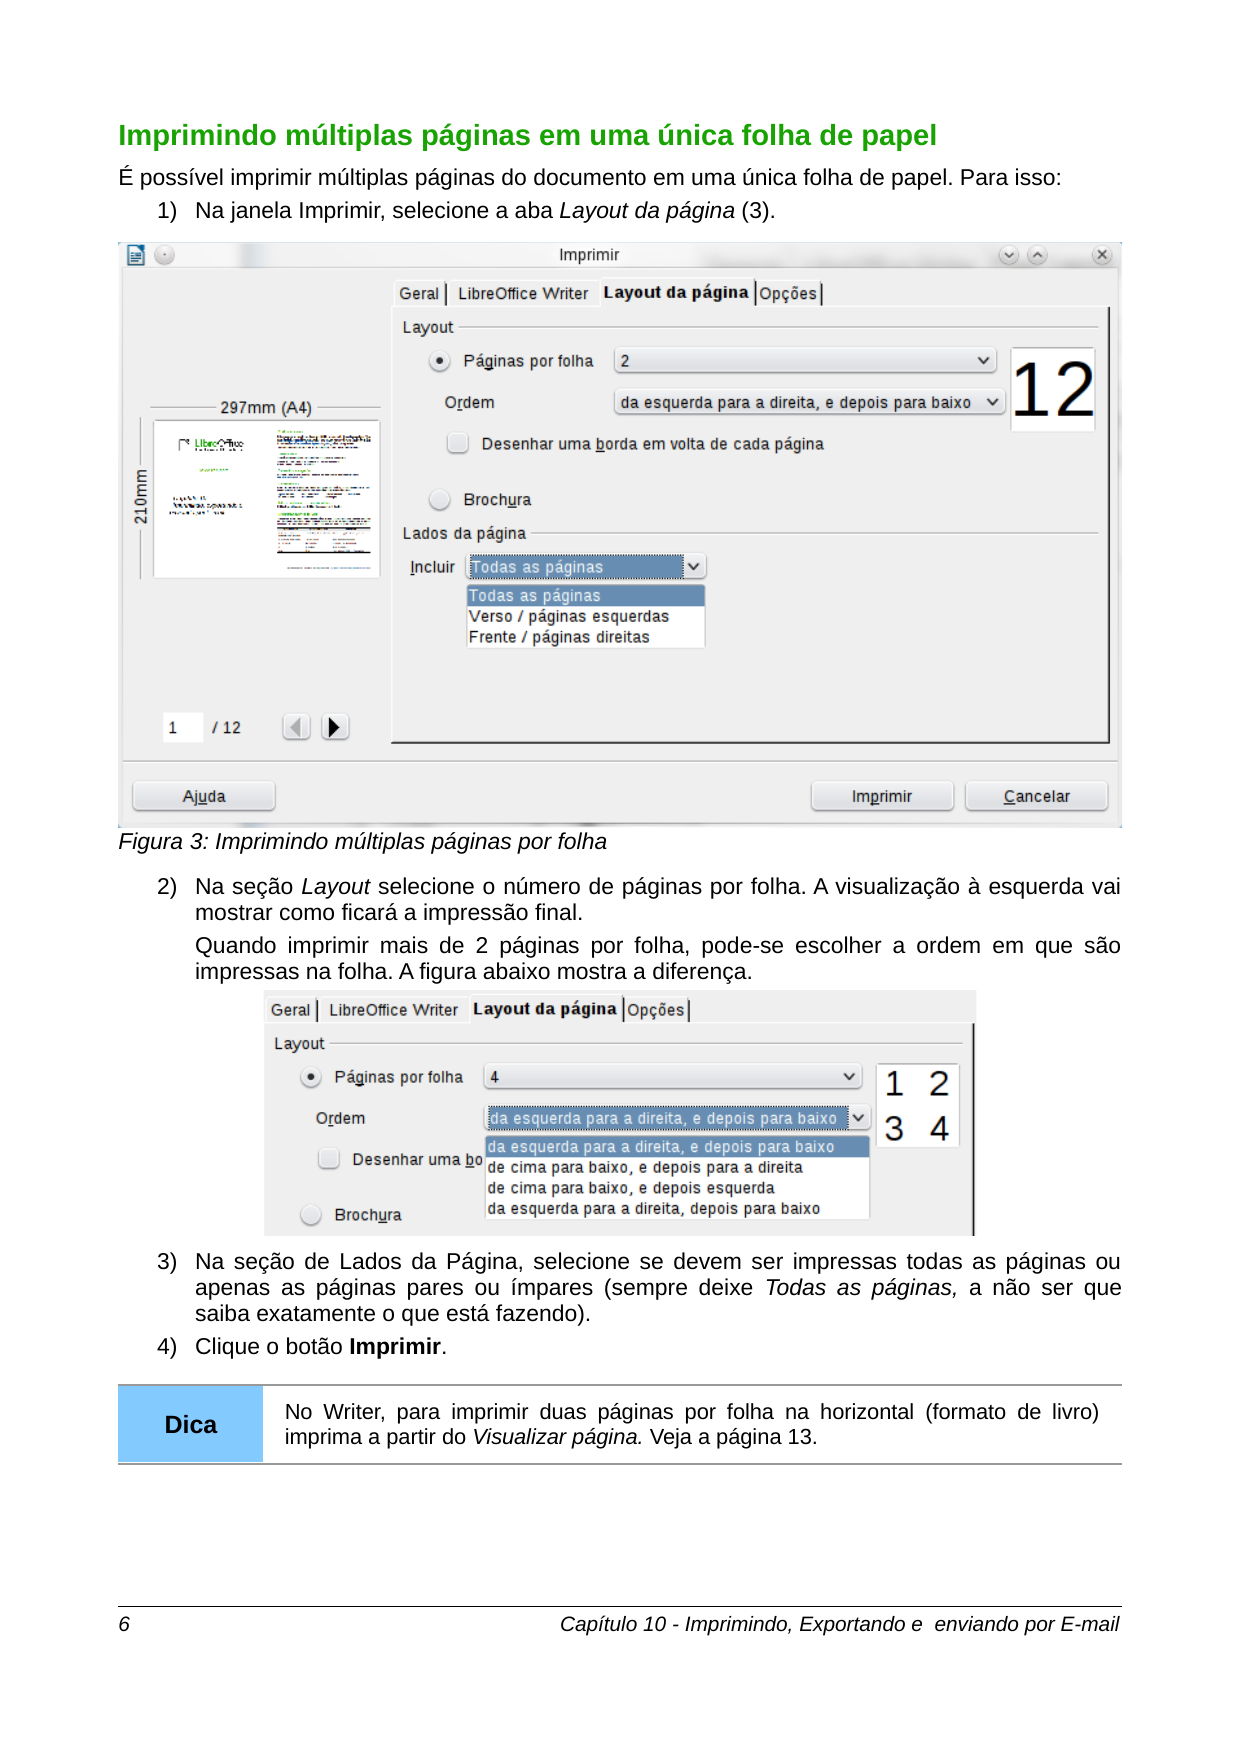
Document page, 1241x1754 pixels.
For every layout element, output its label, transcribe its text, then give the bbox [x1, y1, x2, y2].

picture [263, 990, 977, 1236]
table_header Dica [118, 1386, 263, 1462]
subtitle Imprimindo múltiplas páginas em uma única folha de papel [118, 118, 1122, 152]
list Clique o botão Imprimir. [177, 1333, 1122, 1359]
list Na seção Layout selecione o número de páginas por folha. A visualização à esquerda vai mostrar como ficará a impressão final. [177, 873, 1122, 925]
list Quando imprimir mais de 2 páginas por folha, pode-se escolher a ordem em que são impressas na folha. A figura abaixo mostra a diferença. [195, 932, 1122, 984]
list É possível imprimir múltiplas páginas do documento em uma única folha de papel. Para isso: [118, 164, 1122, 190]
list Na janela Imprimir, selecione a aba Layout da página (Figura 3). [177, 197, 1122, 223]
text Figura 3: Imprimindo múltiplas páginas por folha [118, 828, 1122, 854]
picture [118, 242, 1123, 828]
list Na seção de Lados da Página, selecione se devem ser impressas todas as páginas ou apenas as páginas pares ou ímpares (sempre deixe Todas as páginas, a não ser que saiba exatamente o que está fazendo). [177, 1248, 1122, 1327]
table_header No Writer, para imprimir duas páginas por folha na horizontal (formato de livro) imprima a partir do Visualizar página. Veja a página 13. [263, 1386, 1122, 1462]
